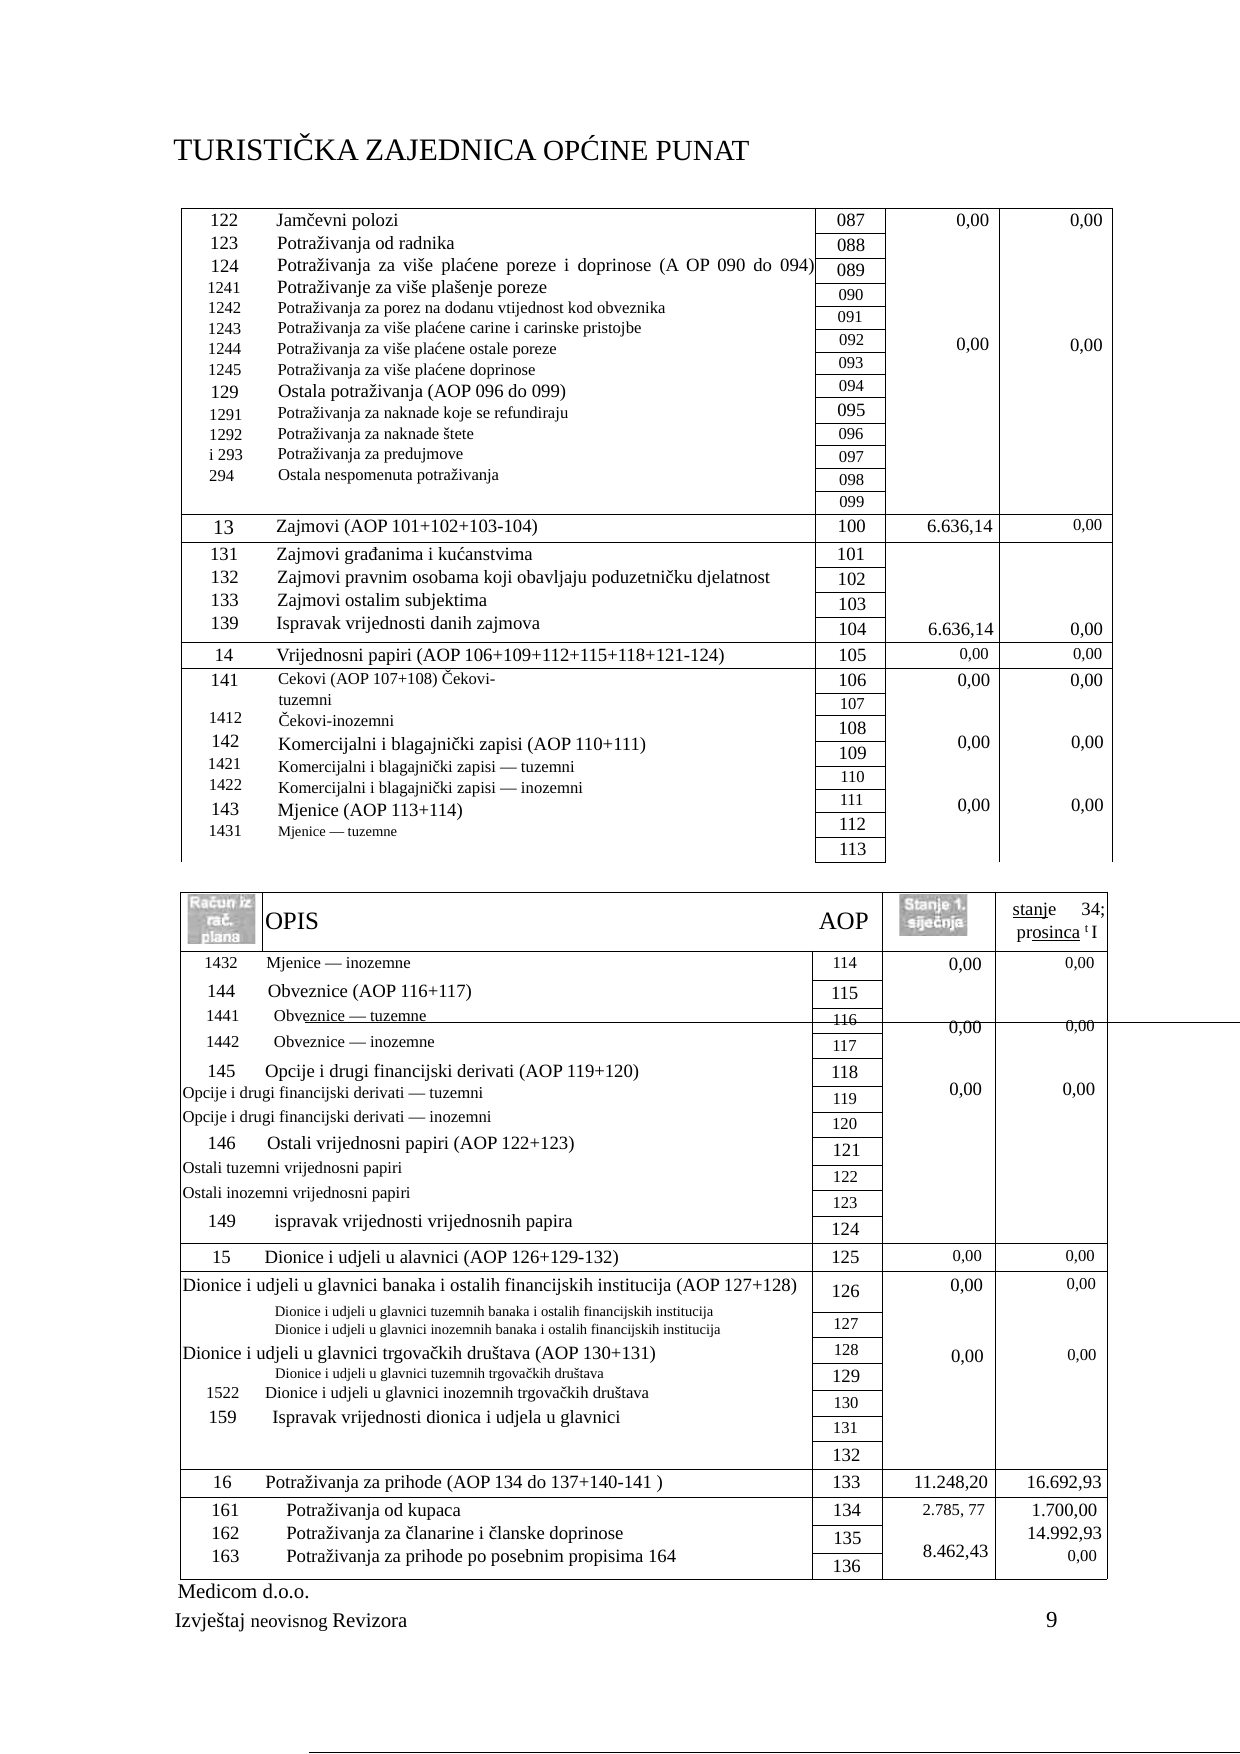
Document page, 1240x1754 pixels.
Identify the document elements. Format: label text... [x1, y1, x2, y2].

table_cell 131 [813, 1417, 882, 1441]
table_header OPIS AOP [263, 893, 882, 951]
table_cell Zajmovi građanima i kućanstvima Zajmovi pravnim osobama koji obavljaju poduzetničku djelatnost Zajmovi ostalim subjektima Ispravak vrijednosti danih zajmova [264, 543, 815, 642]
table_cell 133 [813, 1470, 882, 1497]
table_header [883, 893, 995, 951]
table_cell 105 [816, 643, 885, 667]
table_cell 109 [816, 742, 885, 766]
table_cell 112 [816, 813, 885, 837]
table_cell 124 [813, 1217, 882, 1243]
table_cell 099 [816, 492, 885, 514]
table_cell Dionice i udjeli u glavnici banaka i ostalih financijskih institucija (AOP 127+128) Dionice i udjeli u glavnici tuzemnih banaka i ostalih financijskih institucija Dionice i udjeli u glavnici inozemnih banaka i ostalih financijskih institucija Dionice i udjeli u glavnici trgovačkih društava (AOP 130+131) Dionice i udjeli u glavnici tuzemnih trgovačkih društava 1522 Dionice i udjeli u glavnici inozemnih trgovačkih društava 159 Ispravak vrijednosti dionica i udjela u glavnici [181, 1272, 812, 1469]
table_cell 122 [813, 1166, 882, 1190]
table_cell 0,00 [883, 1244, 995, 1271]
table_cell 114 [813, 952, 882, 979]
table_cell Zajmovi (AOP 101+102+103-104) [264, 515, 815, 541]
table_cell 130 [813, 1391, 882, 1416]
table_cell 0,00 0,00 0,00 [883, 952, 995, 1022]
table_header [181, 893, 262, 951]
table_cell 116 [813, 1009, 882, 1022]
table_cell 100 [816, 515, 885, 541]
table_cell 118 [813, 1059, 882, 1086]
table_cell 134 [813, 1498, 882, 1524]
table_cell 14 [182, 643, 264, 667]
table_cell 0,00 0,00 0,00 [886, 669, 999, 862]
table_cell 15 Dionice i udjeli u alavnici (AOP 126+129-132) [181, 1244, 812, 1271]
table_cell 1432 Mjenice — inozemne 144 Obveznice (AOP 116+117) Obveznice — tuzemne Obveznice — inozemne 145 Opcije i drugi financijski derivati (AOP 119+120) Opcije i drugi financijski derivati — tuzemni Opcije i drugi financijski derivati — inozemni 146 Ostali vrijednosni papiri (AOP 122+123) Ostali tuzemni vrijednosni papiri Ostali inozemni vrijednosni papiri 149 ispravak vrijednosti vrijednosnih papira [181, 952, 812, 1243]
table_cell 095 [816, 398, 885, 422]
table_cell 1.700,00 14.992,93 0,00 [996, 1498, 1107, 1578]
table_cell 6.636,14 [886, 515, 999, 541]
table_cell 128 [813, 1338, 882, 1362]
table_cell 0,00 [996, 1244, 1107, 1271]
table_cell 116 [813, 1023, 882, 1033]
table_cell 090 [816, 284, 885, 306]
table_cell 117 [813, 1034, 882, 1058]
table_cell 0,00 [1000, 543, 1112, 642]
table_cell 096 [816, 424, 885, 445]
table_cell 101 [816, 543, 885, 567]
table_cell 136 [813, 1554, 882, 1578]
table_cell 16 Potraživanja za prihode (AOP 134 do 137+140-141 ) [181, 1470, 812, 1497]
table_cell 0,00 0,00 0,00 [883, 1023, 995, 1243]
table_cell 091 [816, 307, 885, 329]
table_cell 120 [813, 1113, 882, 1137]
table_cell Potraživanja od kupaca Potraživanja za članarine i članske doprinose Potraživanja za prihode po posebnim propisima 164 [181, 1498, 812, 1578]
table_cell 103 [816, 593, 885, 617]
table_cell 113 [816, 838, 885, 862]
table_cell 129 [813, 1364, 882, 1390]
table_cell 141 1412 142 1421 1422 143 1431 [182, 669, 264, 862]
table_cell 6.636,14 [886, 543, 999, 642]
table_cell 088 [816, 234, 885, 258]
table_cell 106 [816, 669, 885, 693]
table_cell 119 [813, 1087, 882, 1111]
table_cell 123 [813, 1191, 882, 1216]
table_cell 0,00 0,00 0,00 [996, 952, 1107, 1022]
table_cell 0,00 0,00 [996, 1272, 1107, 1469]
table_cell 087 [816, 209, 885, 233]
table_cell 115 [813, 981, 882, 1007]
table_cell 108 [816, 716, 885, 741]
table_cell 0,00 [1000, 643, 1112, 667]
table_cell 102 [816, 568, 885, 592]
table_cell 0,00 [1000, 515, 1112, 541]
table_cell 127 [813, 1313, 882, 1337]
table_cell 0,00 0,00 0,00 [996, 1023, 1107, 1243]
table_cell 093 [816, 353, 885, 374]
table_cell 132 [813, 1442, 882, 1469]
table_cell 110 [816, 767, 885, 789]
table_cell 111 [816, 790, 885, 811]
table_cell 107 [816, 694, 885, 715]
table_cell 0,00 0,00 [886, 209, 999, 514]
table_cell 104 [816, 618, 885, 642]
table_cell 2.785, 77 8.462,43 [883, 1498, 995, 1578]
table_cell 122 123 124 1241 1242 1243 1244 1245 129 1291 1292 i 293 294 [182, 209, 264, 514]
table_cell 11.248,20 [883, 1470, 995, 1497]
table_cell Jamčevni polozi Potraživanja od radnika Potraživanja za više plaćene poreze i doprinose (A OP 090 do 094) Potraživanje za više plašenje poreze Potraživanja za porez na dodanu vtijednost kod obveznika Potraživanja za više plaćene carine i carinske pristojbe Potraživanja za više plaćene ostale poreze Potraživanja za više plaćene doprinose Ostala potraživanja (AOP 096 do 099) Potraživanja za naknade koje se refundiraju Potraživanja za naknade štete Potraživanja za predujmove Ostala nespomenuta potraživanja [264, 209, 815, 514]
table_cell 16.692,93 [996, 1470, 1107, 1497]
table_cell 131 132 133 139 [182, 543, 264, 642]
table_cell 125 [813, 1244, 882, 1271]
table_cell 126 [813, 1272, 882, 1312]
table_cell 0,00 0,00 [883, 1272, 995, 1469]
table_cell 13 [182, 515, 264, 541]
table_cell 121 [813, 1138, 882, 1165]
table_header stanje 34; prosinca t I [996, 893, 1107, 951]
table_cell 089 [816, 259, 885, 283]
table_cell 092 [816, 330, 885, 352]
table_cell Cekovi (AOP 107+108) Čekovi-tuzemni Čekovi-inozemni Komercijalni i blagajnički zapisi (AOP 110+111) Komercijalni i blagajnički zapisi — tuzemni Komercijalni i blagajnički zapisi — inozemni Mjenice (AOP 113+114) Mjenice — tuzemne [264, 669, 815, 862]
table_cell Vrijednosni papiri (AOP 106+109+112+115+118+121-124) [264, 643, 815, 667]
table_cell 0,00 [886, 643, 999, 667]
table_cell 098 [816, 469, 885, 491]
table_cell 135 [813, 1526, 882, 1552]
table_cell 0,00 0,00 0,00 [1000, 669, 1112, 862]
table_cell 0,00 0,00 [1000, 209, 1112, 514]
table_cell 097 [816, 446, 885, 468]
table_cell 094 [816, 375, 885, 397]
